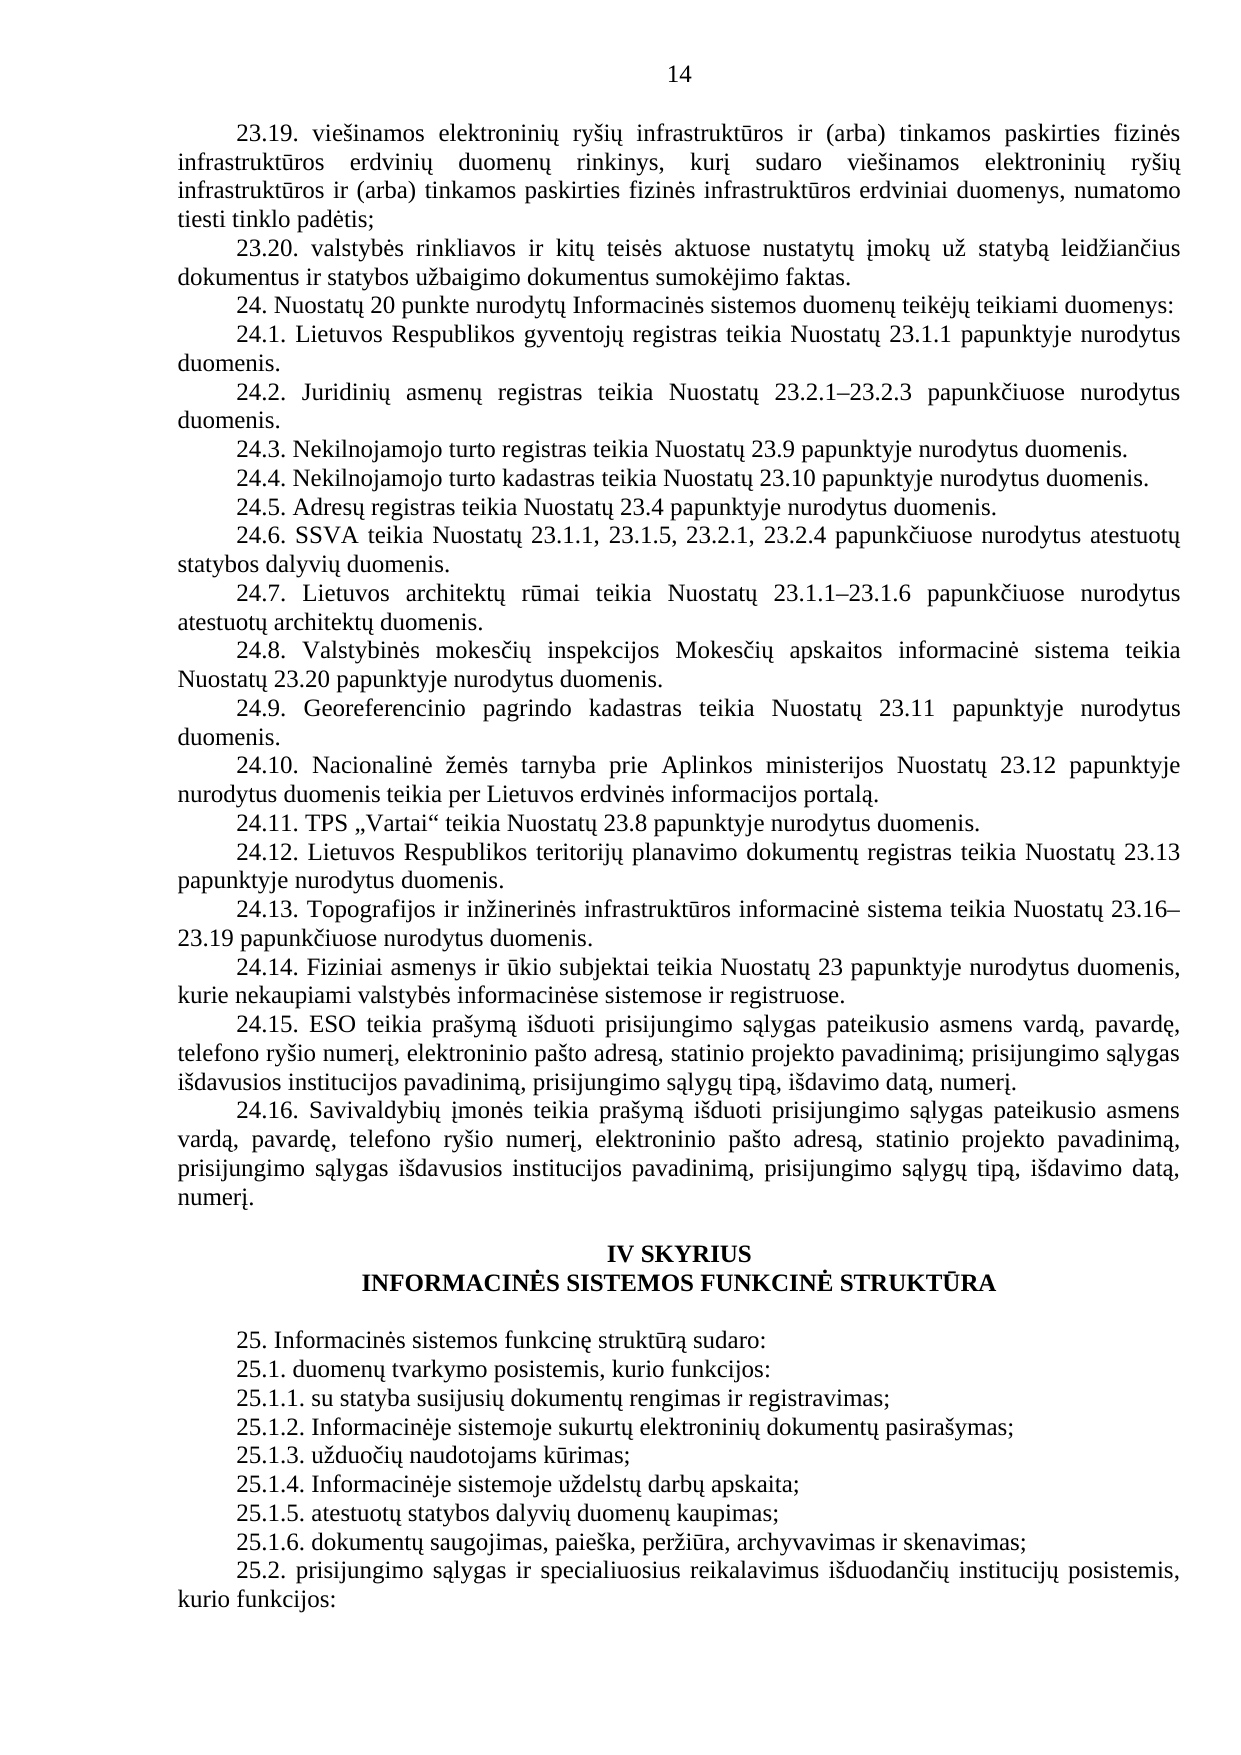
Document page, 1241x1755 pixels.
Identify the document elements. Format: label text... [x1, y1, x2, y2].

text 24. Nuostatų 20 punkte nurodytų Informacinės sistemos duomenų teikėjų teikiami duomenys: [177, 291, 1181, 319]
text 23.19. viešinamos elektroninių ryšių infrastruktūros ir (arba) tinkamos paskirties fizinės infrastruktūros erdvinių duomenų rinkinys, kurį sudaro viešinamos elektroninių ryšių infrastruktūros ir (arba) tinkamos paskirties fizinės infrastruktūros erdviniai duomenys, numatomo tiesti tinklo padėtis; [177, 118, 1181, 233]
text 24.9. Georeferencinio pagrindo kadastras teikia Nuostatų 23.11 papunktyje nurodytus duomenis. [177, 693, 1181, 751]
text 24.7. Lietuvos architektų rūmai teikia Nuostatų 23.1.1–23.1.6 papunkčiuose nurodytus atestuotų architektų duomenis. [177, 578, 1181, 636]
text 24.8. Valstybinės mokesčių inspekcijos Mokesčių apskaitos informacinė sistema teikia Nuostatų 23.20 papunktyje nurodytus duomenis. [177, 636, 1181, 693]
text 25.1.4. Informacinėje sistemoje uždelstų darbų apskaita; [177, 1469, 1181, 1498]
text 25.1.2. Informacinėje sistemoje sukurtų elektroninių dokumentų pasirašymas; [177, 1412, 1181, 1441]
text IV SKYRIUS [177, 1239, 1181, 1268]
text 24.5. Adresų registras teikia Nuostatų 23.4 papunktyje nurodytus duomenis. [177, 492, 1181, 521]
text 24.13. Topografijos ir inžinerinės infrastruktūros informacinė sistema teikia Nuostatų 23.16–23.19 papunkčiuose nurodytus duomenis. [177, 894, 1181, 952]
text 24.10. Nacionalinė žemės tarnyba prie Aplinkos ministerijos Nuostatų 23.12 papunktyje nurodytus duomenis teikia per Lietuvos erdvinės informacijos portalą. [177, 751, 1181, 808]
text 25.1. duomenų tvarkymo posistemis, kurio funkcijos: [177, 1354, 1181, 1383]
text 25.2. prisijungimo sąlygas ir specialiuosius reikalavimus išduodančių institucijų posistemis, kurio funkcijos: [177, 1556, 1181, 1613]
text 24.14. Fiziniai asmenys ir ūkio subjektai teikia Nuostatų 23 papunktyje nurodytus duomenis, kurie nekaupiami valstybės informacinėse sistemose ir registruose. [177, 952, 1181, 1009]
text 24.2. Juridinių asmenų registras teikia Nuostatų 23.2.1–23.2.3 papunkčiuose nurodytus duomenis. [177, 377, 1181, 434]
text 25.1.5. atestuotų statybos dalyvių duomenų kaupimas; [177, 1498, 1181, 1527]
text 24.6. SSVA teikia Nuostatų 23.1.1, 23.1.5, 23.2.1, 23.2.4 papunkčiuose nurodytus atestuotų statybos dalyvių duomenis. [177, 521, 1181, 578]
text 25. Informacinės sistemos funkcinę struktūrą sudaro: [177, 1326, 1181, 1354]
text 24.12. Lietuvos Respublikos teritorijų planavimo dokumentų registras teikia Nuostatų 23.13 papunktyje nurodytus duomenis. [177, 837, 1181, 894]
text 24.16. Savivaldybių įmonės teikia prašymą išduoti prisijungimo sąlygas pateikusio asmens vardą, pavardę, telefono ryšio numerį, elektroninio pašto adresą, statinio projekto pavadinimą, prisijungimo sąlygas išdavusios institucijos pavadinimą, prisijungimo sąlygų tipą, išdavimo datą, numerį. [177, 1096, 1181, 1211]
text 25.1.6. dokumentų saugojimas, paieška, peržiūra, archyvavimas ir skenavimas; [177, 1527, 1181, 1556]
text INFORMACINĖS SISTEMOS FUNKCINĖ STRUKTŪRA [177, 1268, 1181, 1297]
text 24.1. Lietuvos Respublikos gyventojų registras teikia Nuostatų 23.1.1 papunktyje nurodytus duomenis. [177, 319, 1181, 377]
text 24.3. Nekilnojamojo turto registras teikia Nuostatų 23.9 papunktyje nurodytus duomenis. [177, 434, 1181, 463]
text 23.20. valstybės rinkliavos ir kitų teisės aktuose nustatytų įmokų už statybą leidžiančius dokumentus ir statybos užbaigimo dokumentus sumokėjimo faktas. [177, 233, 1181, 291]
text 25.1.1. su statyba susijusių dokumentų rengimas ir registravimas; [177, 1383, 1181, 1412]
text 24.11. TPS „Vartai“ teikia Nuostatų 23.8 papunktyje nurodytus duomenis. [177, 808, 1181, 837]
text 25.1.3. užduočių naudotojams kūrimas; [177, 1441, 1181, 1469]
text 24.4. Nekilnojamojo turto kadastras teikia Nuostatų 23.10 papunktyje nurodytus duomenis. [177, 463, 1181, 492]
text 24.15. ESO teikia prašymą išduoti prisijungimo sąlygas pateikusio asmens vardą, pavardę, telefono ryšio numerį, elektroninio pašto adresą, statinio projekto pavadinimą; prisijungimo sąlygas išdavusios institucijos pavadinimą, prisijungimo sąlygų tipą, išdavimo datą, numerį. [177, 1009, 1181, 1096]
